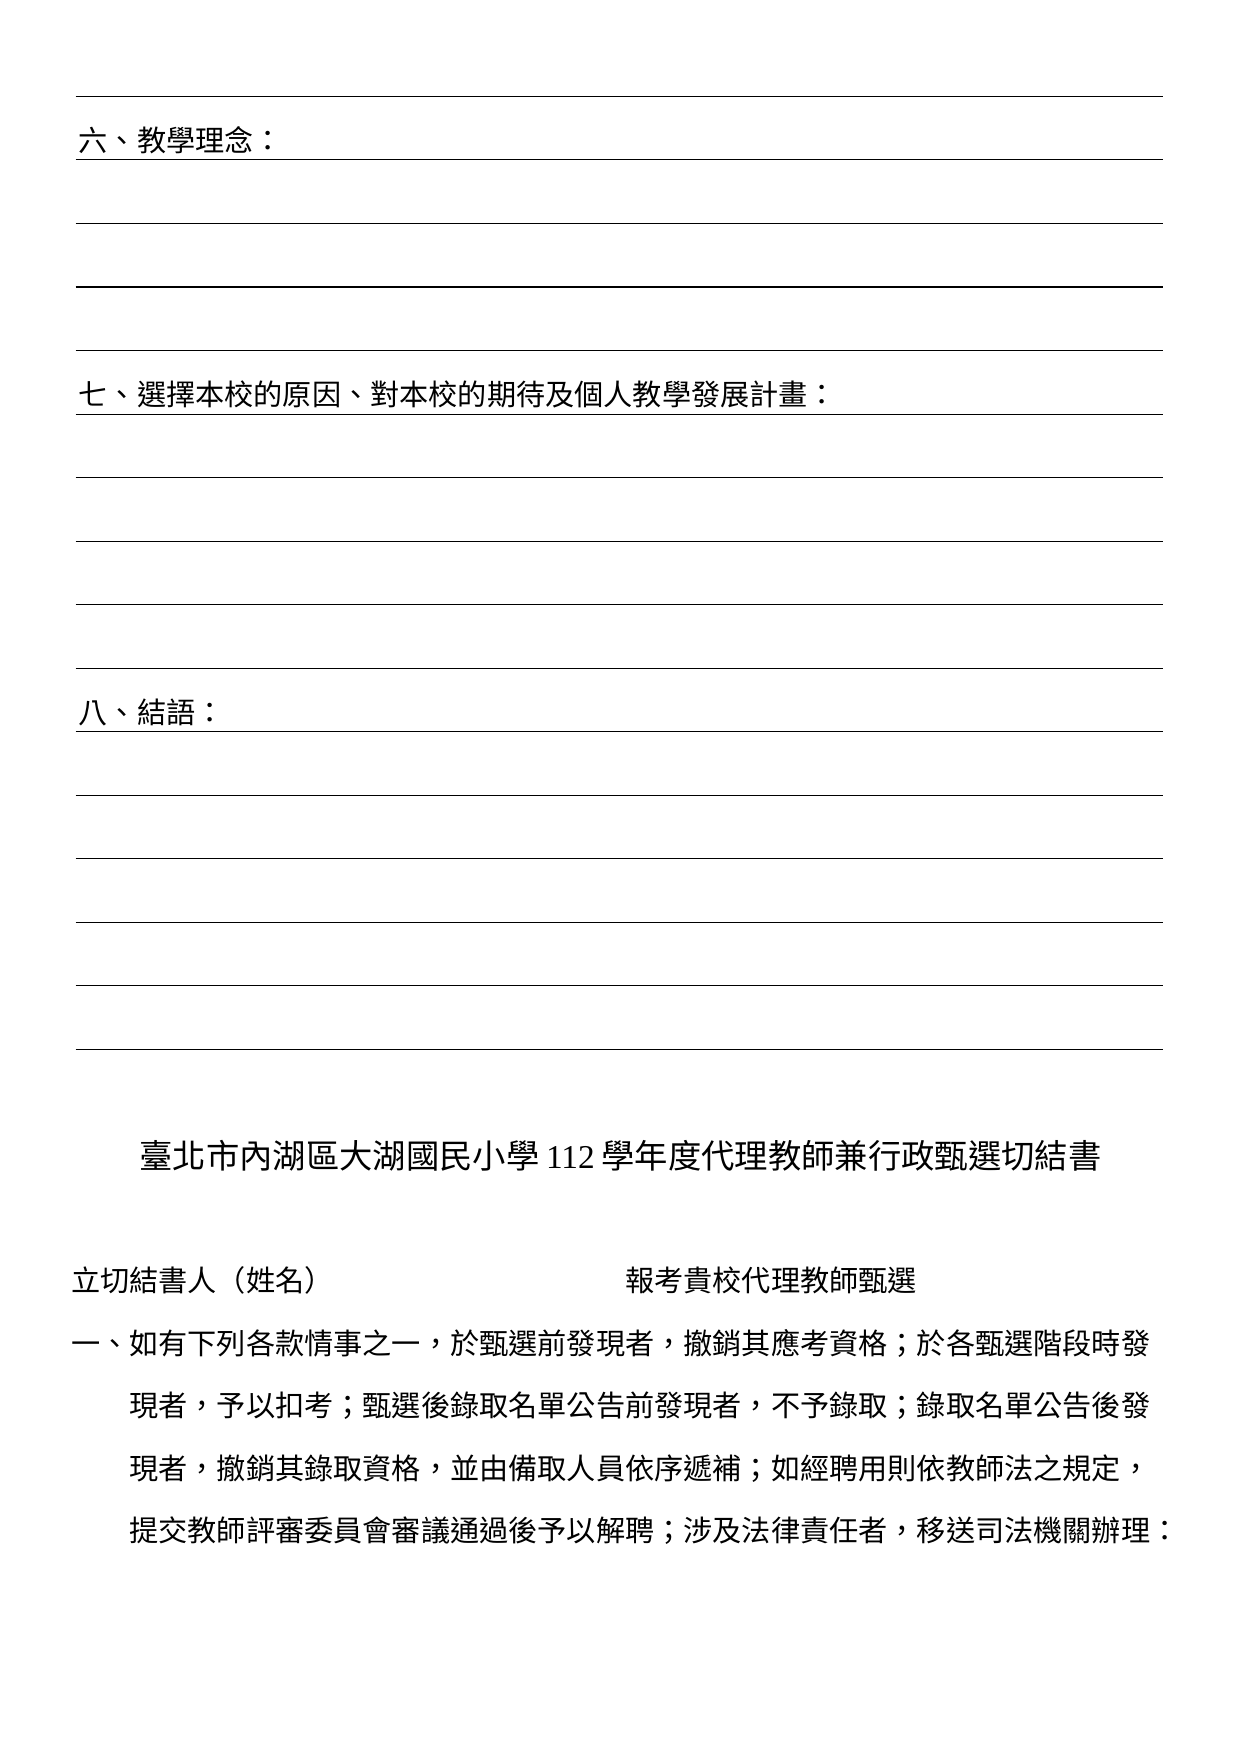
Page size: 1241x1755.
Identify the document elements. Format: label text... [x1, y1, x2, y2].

table_cell [76, 160, 1163, 223]
text 一、如有下列各款情事之一，於甄選前發現者，撤銷其應考資格；於各甄選階段時發現者，予以扣考；甄選後錄取名單公告前發現者，不予錄取；錄取名單公告後發現者，撤銷其錄取資格，並由備取人員依序遞補；如經聘用則依教師法之規定，提交教師評審委員會審議通過後予以解聘；涉及法律責任者，移送司法機關辦理： [71, 1300, 1169, 1550]
table_cell [76, 542, 1163, 604]
table_cell 八、結語： [76, 669, 1163, 731]
table_cell [76, 732, 1163, 795]
table_cell [76, 923, 1163, 985]
table_cell [76, 986, 1163, 1049]
table_cell 六、教學理念： [76, 97, 1163, 159]
table_cell [76, 605, 1163, 668]
table_cell [76, 478, 1163, 541]
table_cell [76, 859, 1163, 922]
table_cell [76, 288, 1163, 350]
text 臺北市內湖區大湖國民小學112學年度代理教師兼行政甄選切結書 [71, 1112, 1169, 1175]
table_cell 七、選擇本校的原因、對本校的期待及個人教學發展計畫： [76, 351, 1163, 413]
table_cell [76, 796, 1163, 858]
table_cell [76, 224, 1163, 286]
table_cell [76, 415, 1163, 477]
text 立切結書人（姓名） 報考貴校代理教師甄選 [71, 1237, 1169, 1300]
